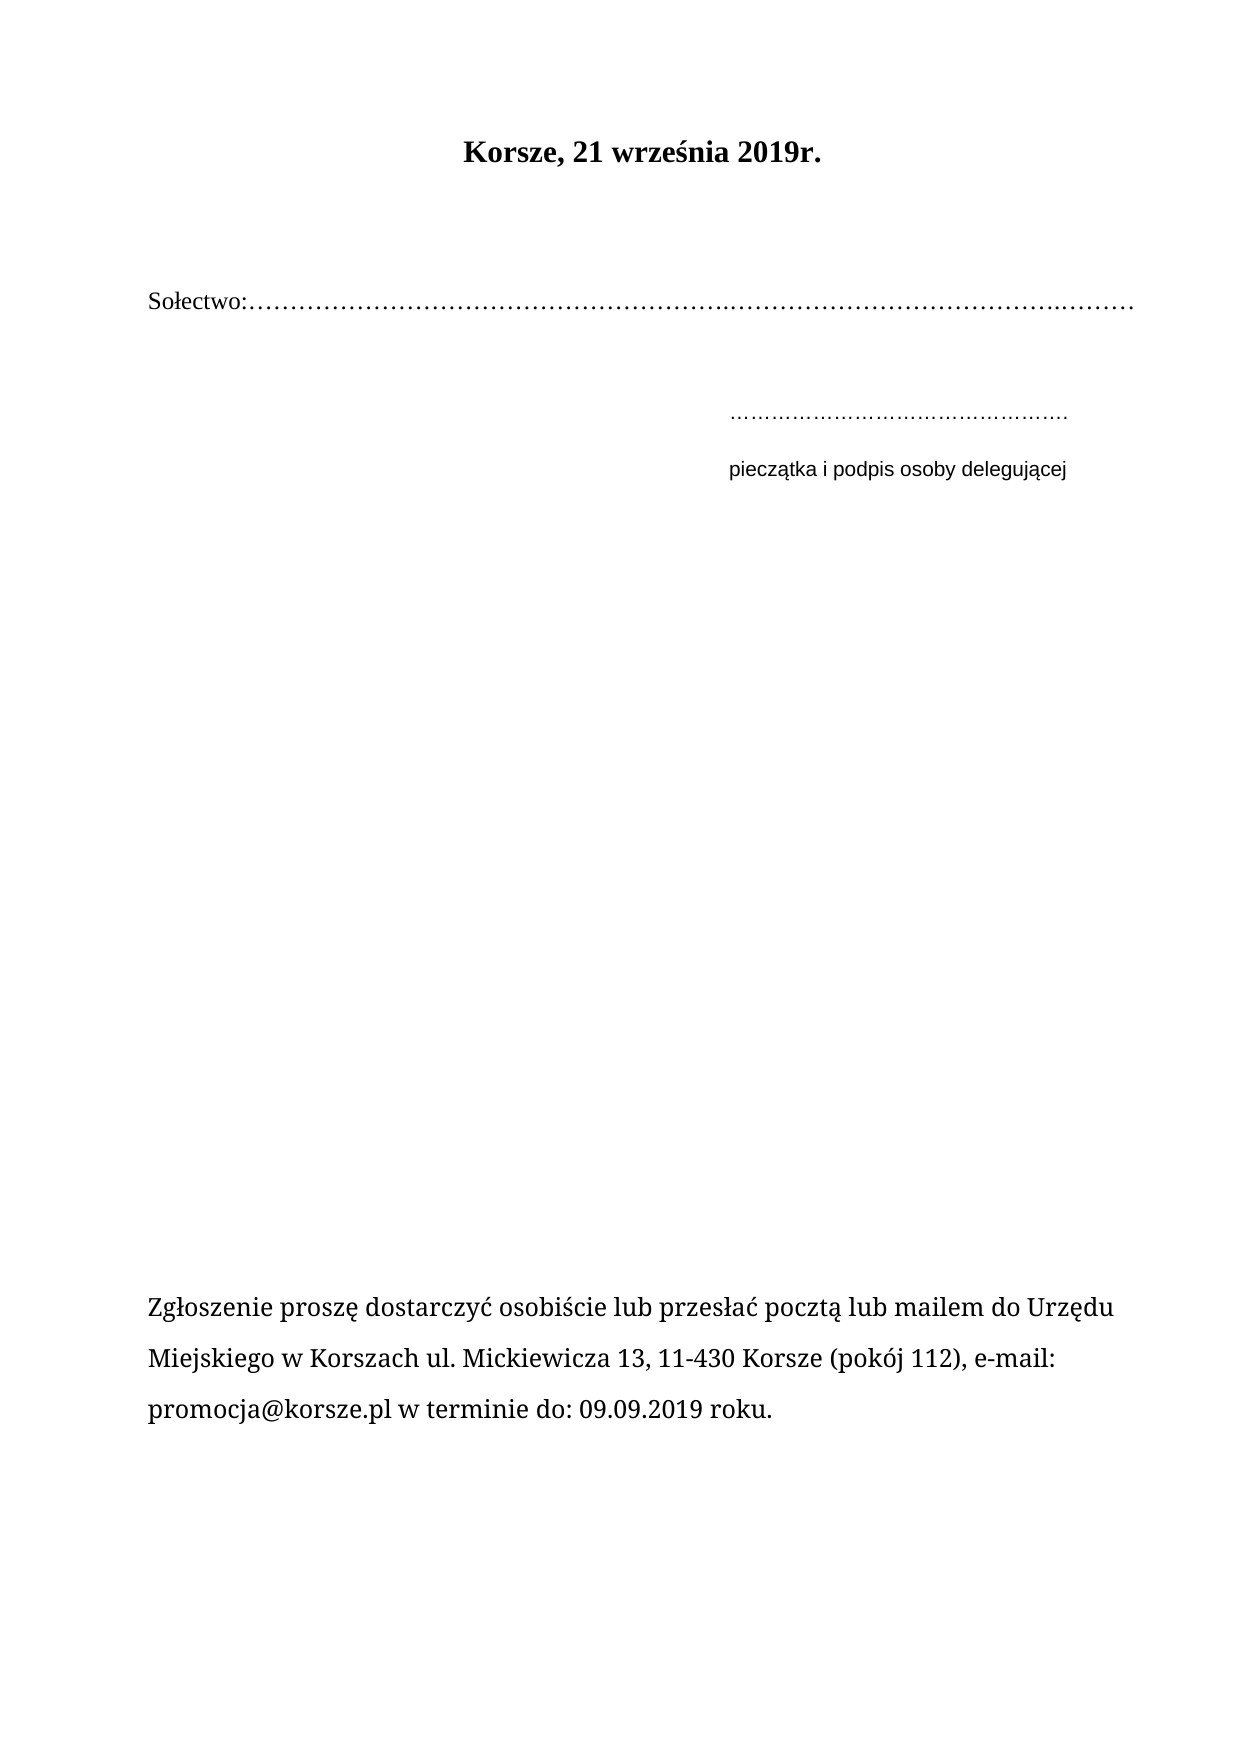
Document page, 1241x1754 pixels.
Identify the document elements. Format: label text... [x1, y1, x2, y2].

text pieczątka i podpis osoby delegującej [729, 457, 1137, 481]
text …………………………………………. [729, 400, 1137, 424]
text Sołectwo:………………………………………………….………………………………….……… [148, 286, 1137, 315]
text Zgłoszenie proszę dostarczyć osobiście lub przesłać pocztą lub mailem do Urzędu Miejskiego w Korszach ul. Mickiewicza 13, 11-430 Korsze (pokój 112), e-mail: promocja@korsze.pl w terminie do: 09.09.2019 roku. [148, 1289, 1137, 1425]
text Korsze, 21 września 2019r. [148, 133, 1137, 169]
